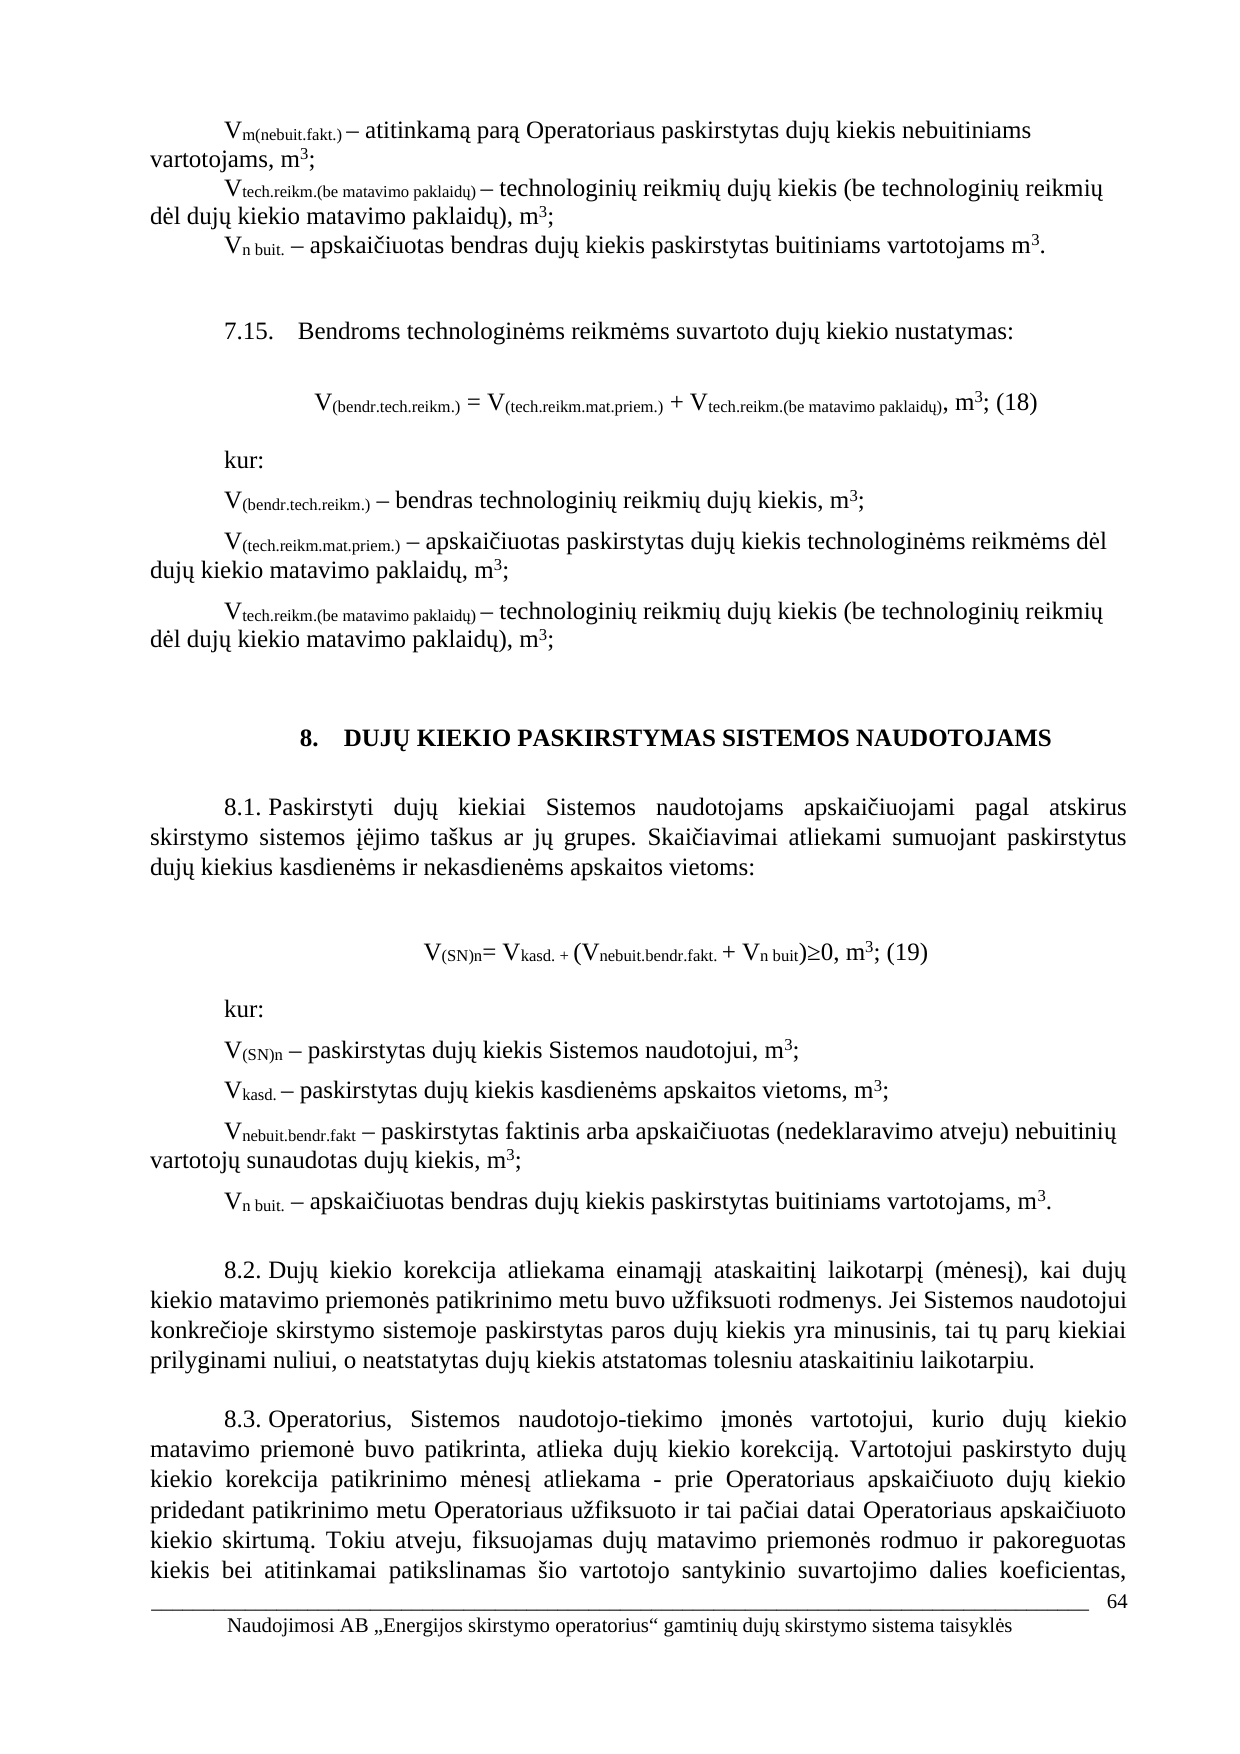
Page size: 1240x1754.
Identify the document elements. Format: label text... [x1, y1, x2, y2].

text kur: [150, 445, 1127, 473]
text Vtech.reikm.(be matavimo paklaidų) – technologinių reikmių dujų kiekis (be technologinių reikmių dėl dujų kiekio matavimo paklaidų), m3; [150, 596, 1127, 653]
text V(bendr.tech.reikm.) = V(tech.reikm.mat.priem.) + Vtech.reikm.(be matavimo paklaidų), m3; (18) [150, 387, 1127, 416]
text Vnebuit.bendr.fakt – paskirstytas faktinis arba apskaičiuotas (nedeklaravimo atveju) nebuitinių vartotojų sunaudotas dujų kiekis, m3; [150, 1116, 1127, 1174]
text kur: [150, 994, 1127, 1023]
text 8.3. Operatorius, Sistemos naudotojo-tiekimo įmonės vartotojui, kurio dujų kiekio matavimo priemonė buvo patikrinta, atlieka dujų kiekio korekciją. Vartotojui paskirstyto dujų kiekio korekcija patikrinimo mėnesį atliekama - prie Operatoriaus apskaičiuoto dujų kiekio pridedant patikrinimo metu Operatoriaus užfiksuoto ir tai pačiai datai Operatoriaus apskaičiuoto kiekio skirtumą. Tokiu atveju, fiksuojamas dujų matavimo priemonės rodmuo ir pakoreguotas kiekis bei atitinkamai patikslinamas šio vartotojo santykinio suvartojimo dalies koeficientas, [150, 1404, 1127, 1584]
text 8. Dujų kiekio paskirstymas Sistemos naudotojams [150, 723, 1127, 751]
text Vn buit. – apskaičiuotas bendras dujų kiekis paskirstytas buitiniams vartotojams, m3. [150, 1186, 1127, 1214]
text V(SN)n – paskirstytas dujų kiekis Sistemos naudotojui, m3; [150, 1035, 1127, 1063]
text V(SN)n= Vkasd. + (Vnebuit.bendr.fakt. + Vn buit)≥0, m3; (19) [150, 937, 1127, 965]
text 8.2. Dujų kiekio korekcija atliekama einamąjį ataskaitinį laikotarpį (mėnesį), kai dujų kiekio matavimo priemonės patikrinimo metu buvo užfiksuoti rodmenys. Jei Sistemos naudotojui konkrečioje skirstymo sistemoje paskirstytas paros dujų kiekis yra minusinis, tai tų parų kiekiai prilyginami nuliui, o neatstatytas dujų kiekis atstatomas tolesniu ataskaitiniu laikotarpiu. [150, 1255, 1127, 1374]
text V(bendr.tech.reikm.) – bendras technologinių reikmių dujų kiekis, m3; [150, 486, 1127, 514]
text V(tech.reikm.mat.priem.) – apskaičiuotas paskirstytas dujų kiekis technologinėms reikmėms dėl dujų kiekio matavimo paklaidų, m3; [150, 526, 1127, 584]
text 8.1. Paskirstyti dujų kiekiai Sistemos naudotojams apskaičiuojami pagal atskirus skirstymo sistemos įėjimo taškus ar jų grupes. Skaičiavimai atliekami sumuojant paskirstytus dujų kiekius kasdienėms ir nekasdienėms apskaitos vietoms: [150, 792, 1127, 881]
text 7.15. Bendroms technologinėms reikmėms suvartoto dujų kiekio nustatymas: [150, 316, 1127, 345]
text Vtech.reikm.(be matavimo paklaidų) – technologinių reikmių dujų kiekis (be technologinių reikmių dėl dujų kiekio matavimo paklaidų), m3; [150, 173, 1127, 230]
text Vm(nebuit.fakt.) – atitinkamą parą Operatoriaus paskirstytas dujų kiekis nebuitiniams vartotojams, m3; [150, 115, 1127, 173]
text Vn buit. – apskaičiuotas bendras dujų kiekis paskirstytas buitiniams vartotojams m3. [150, 230, 1127, 259]
text Vkasd. – paskirstytas dujų kiekis kasdienėms apskaitos vietoms, m3; [150, 1076, 1127, 1104]
